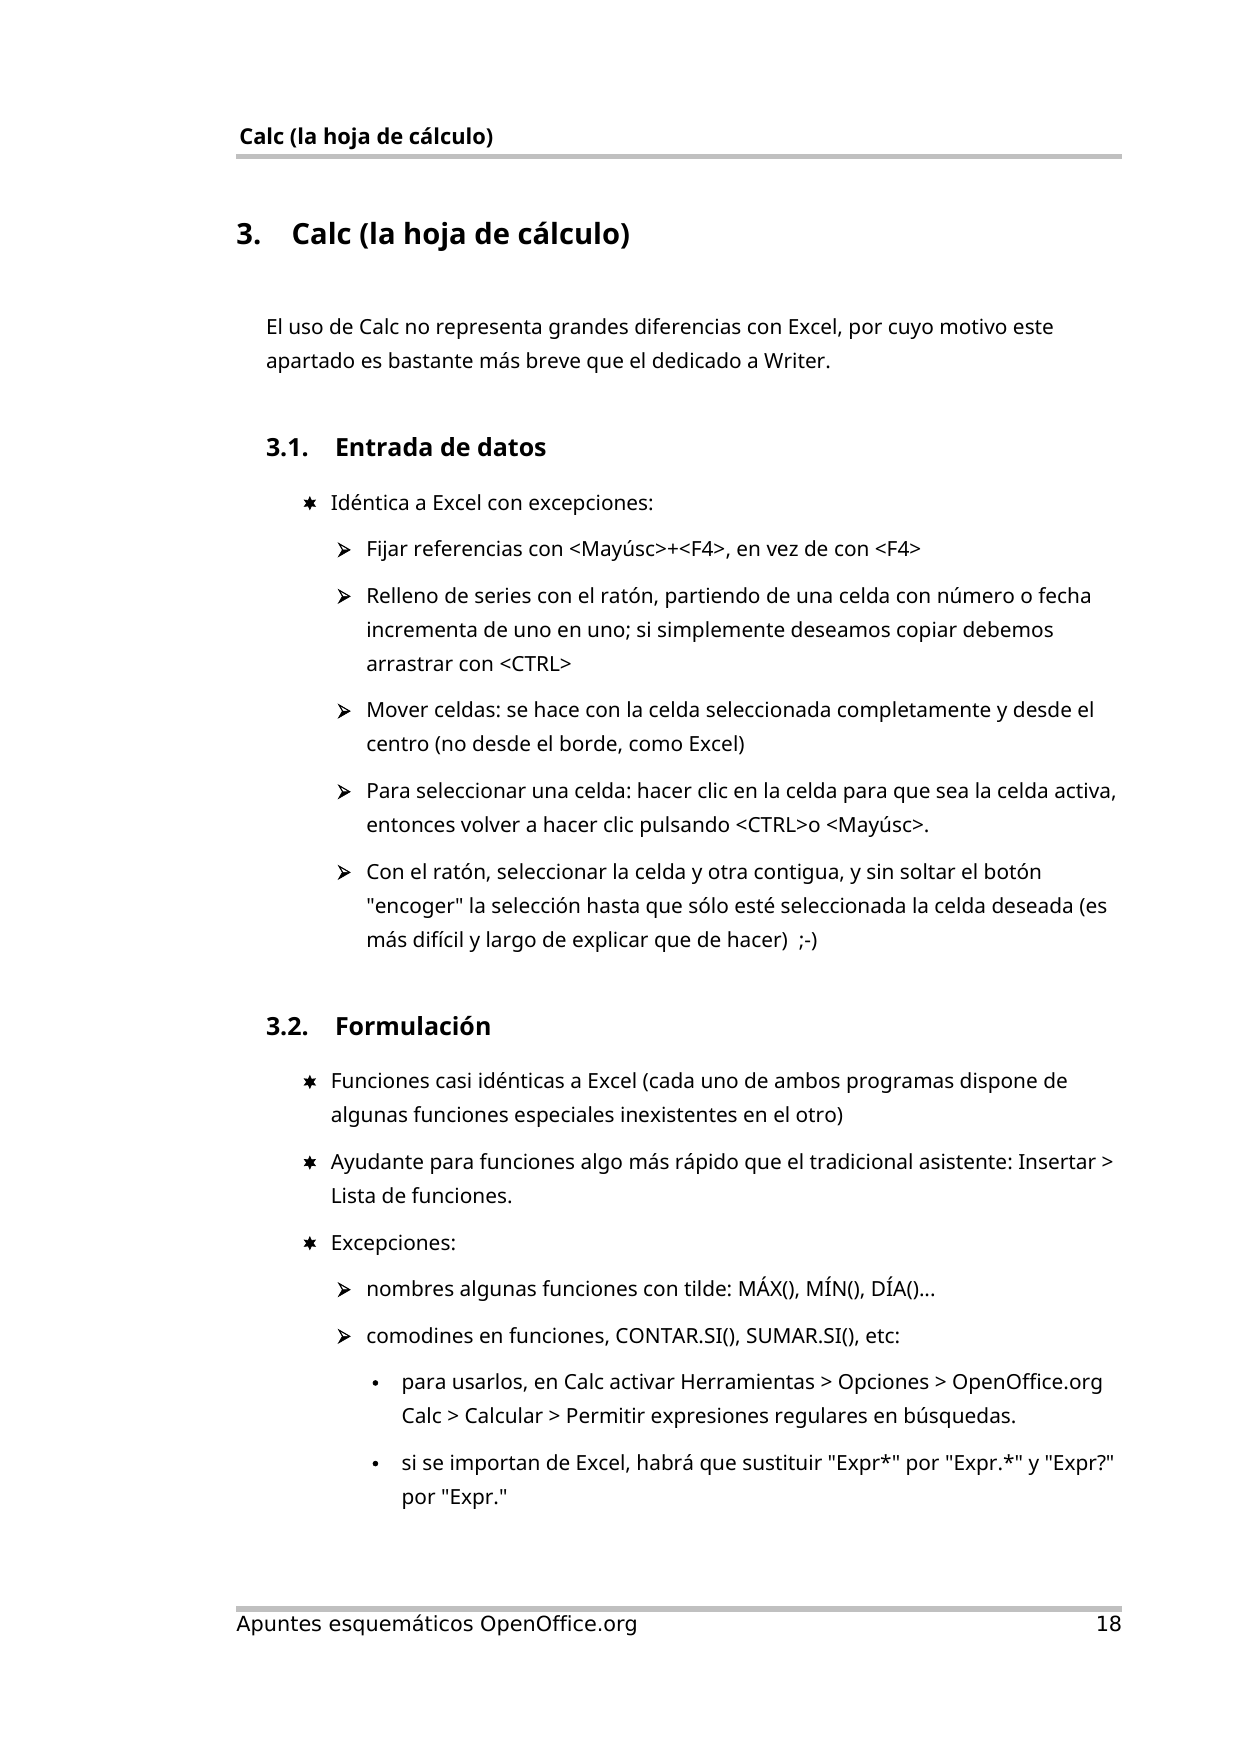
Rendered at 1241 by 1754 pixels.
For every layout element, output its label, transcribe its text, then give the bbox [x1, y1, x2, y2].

list si se importan de Excel, habrá que sustituir "Expr*" por "Expr.*" y "Expr?" por "Expr." [372, 1448, 1122, 1510]
text El uso de Calc no representa grandes diferencias con Excel, por cuyo motivo este apartado es bastante más breve que el dedicado a Writer. [266, 312, 1122, 375]
subtitle Formulación [266, 1008, 1122, 1042]
list comodines en funciones, CONTAR.SI(), SUMAR.SI(), etc: [337, 1321, 1122, 1349]
list Funciones casi idénticas a Excel (cada uno de ambos programas dispone de algunas funciones especiales inexistentes en el otro) [301, 1066, 1122, 1129]
list Para seleccionar una celda: hacer clic en la celda para que sea la celda activa, entonces volver a hacer clic pulsando <CTRL>o <Mayúsc>. [337, 776, 1122, 839]
subtitle Calc (la hoja de cálculo) [236, 213, 1122, 253]
list Relleno de series con el ratón, partiendo de una celda con número o fecha incrementa de uno en uno; si simplemente deseamos copiar debemos arrastrar con <CTRL> [337, 581, 1122, 677]
list Mover celdas: se hace con la celda seleccionada completamente y desde el centro (no desde el borde, como Excel) [337, 696, 1122, 758]
list para usarlos, en Calc activar Herramientas > Opciones > OpenOffice.org Calc > Calcular > Permitir expresiones regulares en búsquedas. [372, 1367, 1122, 1430]
list Excepciones: [301, 1228, 1122, 1256]
list Ayudante para funciones algo más rápido que el tradicional asistente: Insertar > Lista de funciones. [301, 1147, 1122, 1209]
list Con el ratón, seleccionar la celda y otra contigua, y sin soltar el botón "encoger" la selección hasta que sólo esté seleccionada la celda deseada (es más difícil y largo de explicar que de hacer) ;-) [337, 857, 1122, 953]
list Fijar referencias con <Mayúsc>+<F4>, en vez de con <F4> [337, 534, 1122, 563]
subtitle Entrada de datos [266, 429, 1122, 463]
list nombres algunas funciones con tilde: MÁX(), MÍN(), DÍA()... [337, 1274, 1122, 1303]
list Idéntica a Excel con excepciones: [301, 488, 1122, 516]
